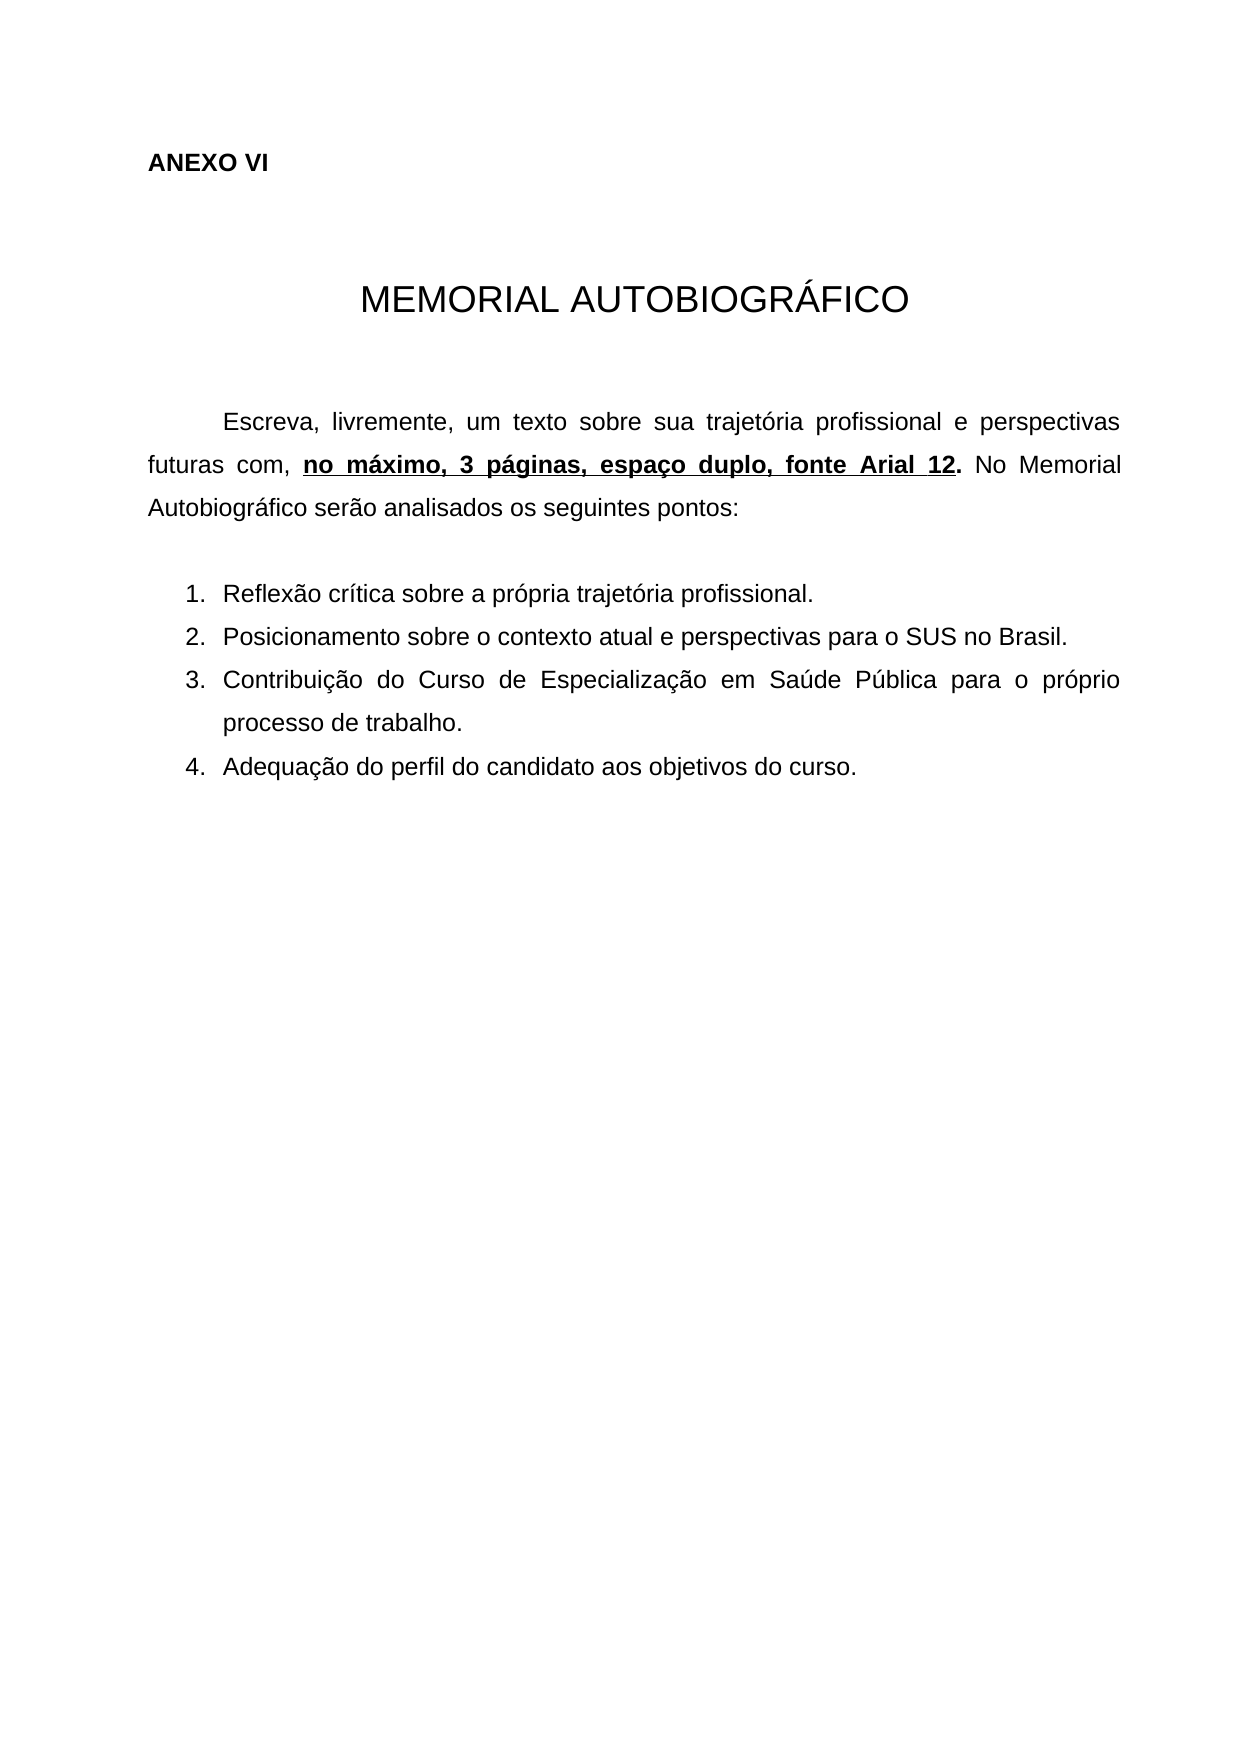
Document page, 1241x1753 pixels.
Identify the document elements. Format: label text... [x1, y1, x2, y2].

list Adequação do perfil do candidato aos objetivos do curso. [185, 751, 1122, 780]
text Escreva, livremente, um texto sobre sua trajetória profissional e perspectivas futuras com, no máximo, 3 páginas, espaço duplo, fonte Arial 12. No Memorial Autobiográfico serão analisados os seguintes pontos: [148, 406, 1122, 521]
list Posicionamento sobre o contexto atual e perspectivas para o SUS no Brasil. [185, 622, 1122, 651]
list Contribuição do Curso de Especialização em Saúde Pública para o próprio processo de trabalho. [185, 665, 1122, 737]
list Reflexão crítica sobre a própria trajetória profissional. [185, 579, 1122, 608]
text MEMORIAL AUTOBIOGRÁFICO [148, 277, 1122, 320]
subtitle ANEXO VI [148, 148, 1122, 176]
